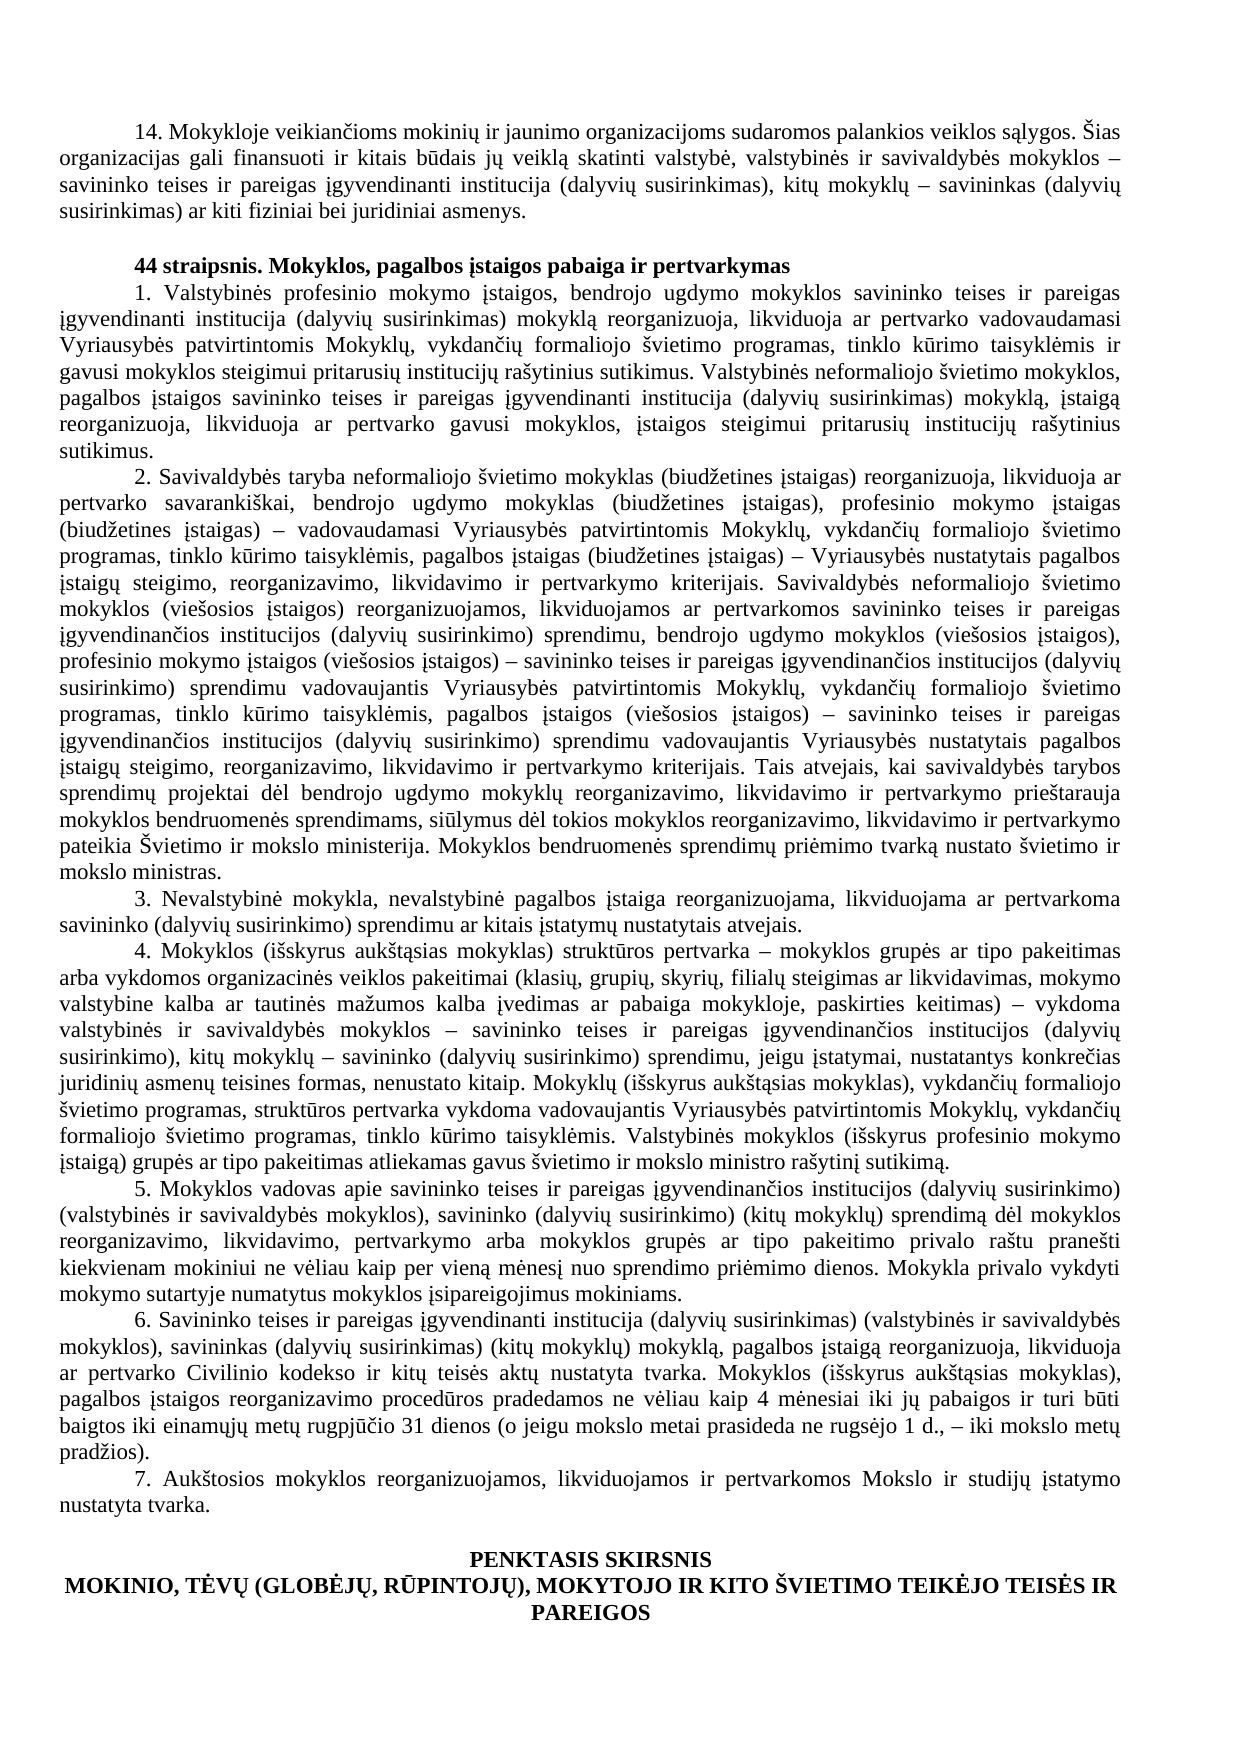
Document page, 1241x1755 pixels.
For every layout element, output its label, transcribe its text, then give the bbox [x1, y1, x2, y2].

text 4. Mokyklos (išskyrus aukštąsias mokyklas) struktūros pertvarka – mokyklos grupės ar tipo pakeitimas arba vykdomos organizacinės veiklos pakeitimai (klasių, grupių, skyrių, filialų steigimas ar likvidavimas, mokymo valstybine kalba ar tautinės mažumos kalba įvedimas ar pabaiga mokykloje, paskirties keitimas) – vykdoma valstybinės ir savivaldybės mokyklos – savininko teises ir pareigas įgyvendinančios institucijos (dalyvių susirinkimo), kitų mokyklų – savininko (dalyvių susirinkimo) sprendimu, jeigu įstatymai, nustatantys konkrečias juridinių asmenų teisines formas, nenustato kitaip. Mokyklų (išskyrus aukštąsias mokyklas), vykdančių formaliojo švietimo programas, struktūros pertvarka vykdoma vadovaujantis Vyriausybės patvirtintomis Mokyklų, vykdančių formaliojo švietimo programas, tinklo kūrimo taisyklėmis. Valstybinės mokyklos (išskyrus profesinio mokymo įstaigą) grupės ar tipo pakeitimas atliekamas gavus švietimo ir mokslo ministro rašytinį sutikimą. [59, 937, 1122, 1175]
text MOKINIO, TĖVŲ (globėjų, rūpintojų), MOKYTOJO IR KITO ŠVIETIMO TEIKĖJO TEISĖS IR PAREIGOS [59, 1572, 1122, 1625]
text 7. Aukštosios mokyklos reorganizuojamos, likviduojamos ir pertvarkomos Mokslo ir studijų įstatymo nustatyta tvarka. [59, 1464, 1122, 1517]
text 1. Valstybinės profesinio mokymo įstaigos, bendrojo ugdymo mokyklos savininko teises ir pareigas įgyvendinanti institucija (dalyvių susirinkimas) mokyklą reorganizuoja, likviduoja ar pertvarko vadovaudamasi Vyriausybės patvirtintomis Mokyklų, vykdančių formaliojo švietimo programas, tinklo kūrimo taisyklėmis ir gavusi mokyklos steigimui pritarusių institucijų rašytinius sutikimus. Valstybinės neformaliojo švietimo mokyklos, pagalbos įstaigos savininko teises ir pareigas įgyvendinanti institucija (dalyvių susirinkimas) mokyklą, įstaigą reorganizuoja, likviduoja ar pertvarko gavusi mokyklos, įstaigos steigimui pritarusių institucijų rašytinius sutikimus. [59, 279, 1122, 463]
text 2. Savivaldybės taryba neformaliojo švietimo mokyklas (biudžetines įstaigas) reorganizuoja, likviduoja ar pertvarko savarankiškai, bendrojo ugdymo mokyklas (biudžetines įstaigas), profesinio mokymo įstaigas (biudžetines įstaigas) – vadovaudamasi Vyriausybės patvirtintomis Mokyklų, vykdančių formaliojo švietimo programas, tinklo kūrimo taisyklėmis, pagalbos įstaigas (biudžetines įstaigas) – Vyriausybės nustatytais pagalbos įstaigų steigimo, reorganizavimo, likvidavimo ir pertvarkymo kriterijais. Savivaldybės neformaliojo švietimo mokyklos (viešosios įstaigos) reorganizuojamos, likviduojamos ar pertvarkomos savininko teises ir pareigas įgyvendinančios institucijos (dalyvių susirinkimo) sprendimu, bendrojo ugdymo mokyklos (viešosios įstaigos), profesinio mokymo įstaigos (viešosios įstaigos) – savininko teises ir pareigas įgyvendinančios institucijos (dalyvių susirinkimo) sprendimu vadovaujantis Vyriausybės patvirtintomis Mokyklų, vykdančių formaliojo švietimo programas, tinklo kūrimo taisyklėmis, pagalbos įstaigos (viešosios įstaigos) – savininko teises ir pareigas įgyvendinančios institucijos (dalyvių susirinkimo) sprendimu vadovaujantis Vyriausybės nustatytais pagalbos įstaigų steigimo, reorganizavimo, likvidavimo ir pertvarkymo kriterijais. Tais atvejais, kai savivaldybės tarybos sprendimų projektai dėl bendrojo ugdymo mokyklų reorganizavimo, likvidavimo ir pertvarkymo prieštarauja mokyklos bendruomenės sprendimams, siūlymus dėl tokios mokyklos reorganizavimo, likvidavimo ir pertvarkymo pateikia Švietimo ir mokslo ministerija. Mokyklos bendruomenės sprendimų priėmimo tvarką nustato švietimo ir mokslo ministras. [59, 463, 1122, 885]
text 6. Savininko teises ir pareigas įgyvendinanti institucija (dalyvių susirinkimas) (valstybinės ir savivaldybės mokyklos), savininkas (dalyvių susirinkimas) (kitų mokyklų) mokyklą, pagalbos įstaigą reorganizuoja, likviduoja ar pertvarko Civilinio kodekso ir kitų teisės aktų nustatyta tvarka. Mokyklos (išskyrus aukštąsias mokyklas), pagalbos įstaigos reorganizavimo procedūros pradedamos ne vėliau kaip 4 mėnesiai iki jų pabaigos ir turi būti baigtos iki einamųjų metų rugpjūčio 31 dienos (o jeigu mokslo metai prasideda ne rugsėjo 1 d., – iki mokslo metų pradžios). [59, 1306, 1122, 1464]
text 14. Mokykloje veikiančioms mokinių ir jaunimo organizacijoms sudaromos palankios veiklos sąlygos. Šias organizacijas gali finansuoti ir kitais būdais jų veiklą skatinti valstybė, valstybinės ir savivaldybės mokyklos – savininko teises ir pareigas įgyvendinanti institucija (dalyvių susirinkimas), kitų mokyklų – savininkas (dalyvių susirinkimas) ar kiti fiziniai bei juridiniai asmenys. [59, 118, 1122, 223]
text 5. Mokyklos vadovas apie savininko teises ir pareigas įgyvendinančios institucijos (dalyvių susirinkimo) (valstybinės ir savivaldybės mokyklos), savininko (dalyvių susirinkimo) (kitų mokyklų) sprendimą dėl mokyklos reorganizavimo, likvidavimo, pertvarkymo arba mokyklos grupės ar tipo pakeitimo privalo raštu pranešti kiekvienam mokiniui ne vėliau kaip per vieną mėnesį nuo sprendimo priėmimo dienos. Mokykla privalo vykdyti mokymo sutartyje numatytus mokyklos įsipareigojimus mokiniams. [59, 1175, 1122, 1306]
text PENKTASIS SKIRSNIS [59, 1546, 1122, 1572]
text 44 straipsnis. Mokyklos, pagalbos įstaigos pabaiga ir pertvarkymas [59, 252, 1122, 279]
text 3. Nevalstybinė mokykla, nevalstybinė pagalbos įstaiga reorganizuojama, likviduojama ar pertvarkoma savininko (dalyvių susirinkimo) sprendimu ar kitais įstatymų nustatytais atvejais. [59, 885, 1122, 937]
